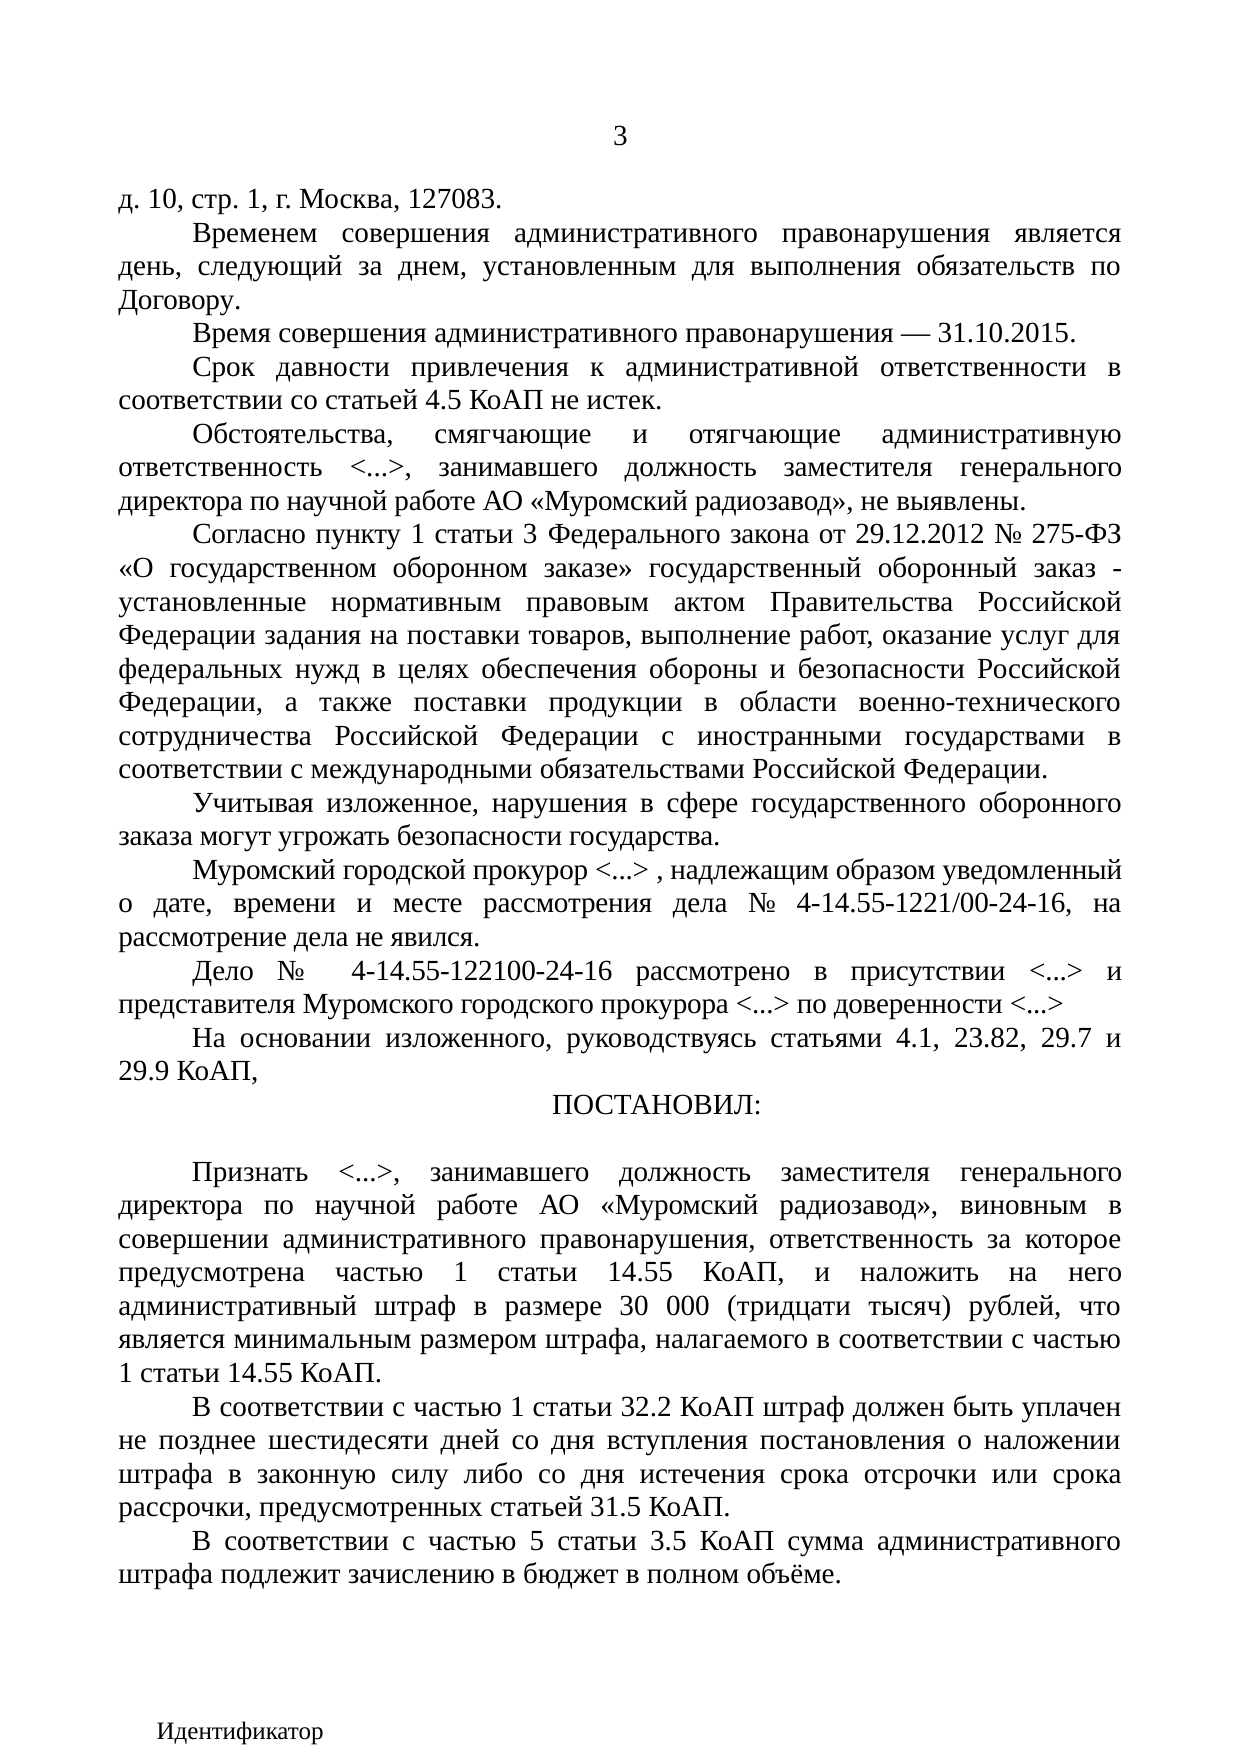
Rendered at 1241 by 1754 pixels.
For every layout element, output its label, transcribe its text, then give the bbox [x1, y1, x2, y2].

text д. 10, стр. 1, г. Москва, 127083. [118, 181, 1122, 215]
text На основании изложенного, руководствуясь статьями 4.1, 23.82, 29.7 и 29.9 КоАП, [118, 1020, 1122, 1087]
text Согласно пункту 1 статьи 3 Федерального закона от 29.12.2012 № 275-ФЗ «О государственном оборонном заказе» государственный оборонный заказ - установленные нормативным правовым актом Правительства Российской Федерации задания на поставки товаров, выполнение работ, оказание услуг для федеральных нужд в целях обеспечения обороны и безопасности Российской Федерации, а также поставки продукции в области военно-технического сотрудничества Российской Федерации с иностранными государствами в соответствии с международными обязательствами Российской Федерации. [118, 517, 1122, 785]
text Признать <...>, занимавшего должность заместителя генерального директора по научной работе АО «Муромский радиозавод», виновным в совершении административного правонарушения, ответственность за которое предусмотрена частью 1 статьи 14.55 КоАП, и наложить на него административный штраф в размере 30 000 (тридцати тысяч) рублей, что является минимальным размером штрафа, налагаемого в соответствии с частью 1 статьи 14.55 КоАП. [118, 1154, 1122, 1389]
text Дело № 4-14.55-122100-24-16 рассмотрено в присутствии <...> и представителя Муромского городского прокурора <...> по доверенности <...> [118, 953, 1122, 1020]
text ПОСТАНОВИЛ: [118, 1087, 1122, 1120]
text Срок давности привлечения к административной ответственности в соответствии со статьей 4.5 КоАП не истек. [118, 349, 1122, 416]
text Время совершения административного правонарушения — 31.10.2015. [118, 315, 1122, 349]
text Временем совершения административного правонарушения является день, следующий за днем, установленным для выполнения обязательств по Договору. [118, 215, 1122, 315]
text В соответствии с частью 5 статьи 3.5 КоАП сумма административного штрафа подлежит зачислению в бюджет в полном объёме. [118, 1523, 1122, 1590]
text В соответствии с частью 1 статьи 32.2 КоАП штраф должен быть уплачен не позднее шестидесяти дней со дня вступления постановления о наложении штрафа в законную силу либо со дня истечения срока отсрочки или срока рассрочки, предусмотренных статьей 31.5 КоАП. [118, 1389, 1122, 1523]
text Обстоятельства, смягчающие и отягчающие административную ответственность <...>, занимавшего должность заместителя генерального директора по научной работе АО «Муромский радиозавод», не выявлены. [118, 416, 1122, 517]
text Муромский городской прокурор <...> , надлежащим образом уведомленный о дате, времени и месте рассмотрения дела № 4-14.55-1221/00-24-16, на рассмотрение дела не явился. [118, 852, 1122, 953]
text Учитывая изложенное, нарушения в сфере государственного оборонного заказа могут угрожать безопасности государства. [118, 785, 1122, 852]
